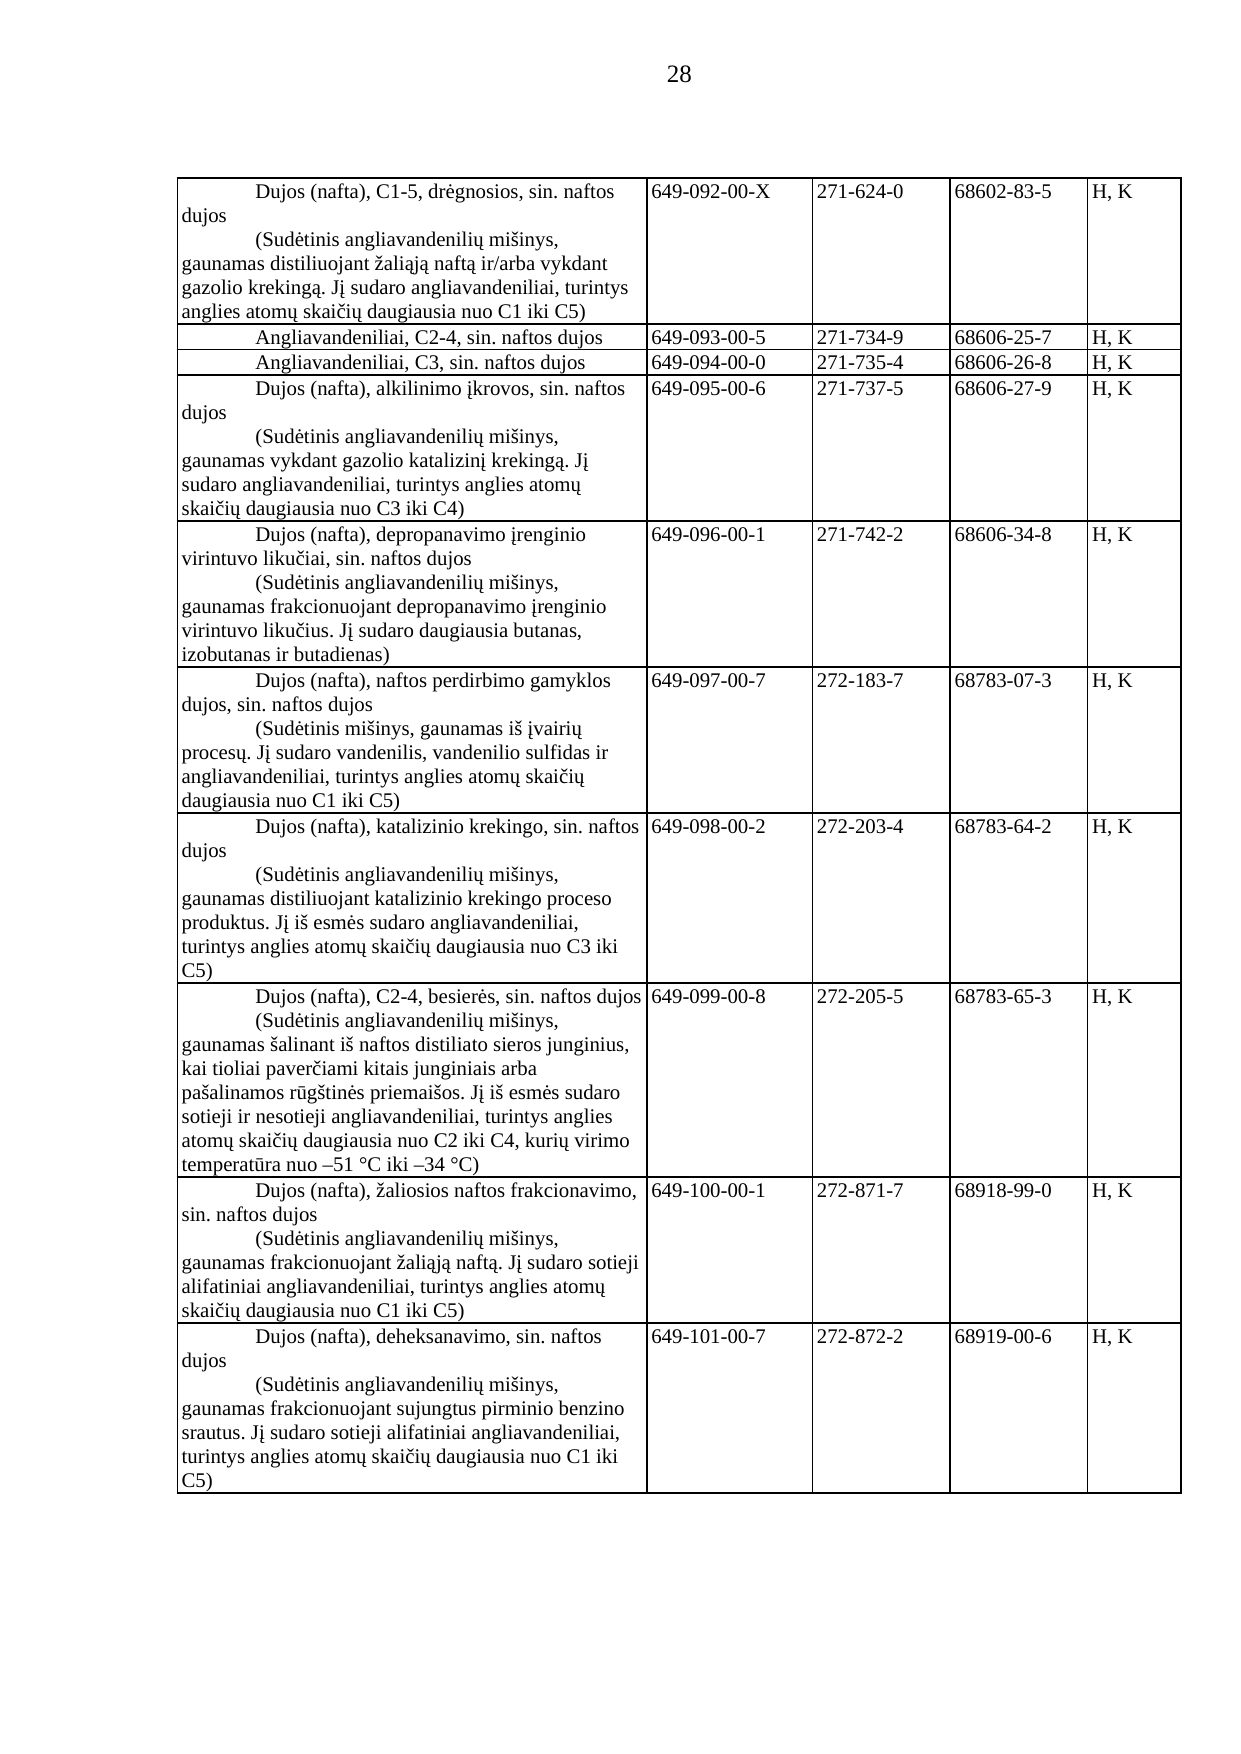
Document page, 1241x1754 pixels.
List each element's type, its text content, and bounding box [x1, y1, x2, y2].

table_cell 649-099-00-8 [648, 984, 812, 1176]
table_cell H, K [1088, 668, 1180, 812]
table_cell 68919-00-6 [951, 1324, 1087, 1492]
table_cell 68606-27-9 [951, 376, 1087, 520]
table_cell H, K [1088, 350, 1092, 374]
table_cell 68783-07-3 [951, 668, 1087, 812]
table_cell 68783-64-2 [951, 814, 1087, 982]
table_cell H, K [1088, 376, 1180, 520]
table_cell 649-096-00-1 [648, 522, 812, 666]
table_cell 68783-65-3 [951, 984, 1087, 1176]
table_cell H, K [1088, 179, 1180, 323]
table_cell 272-203-4 [813, 814, 949, 982]
table_cell H, K [1088, 814, 1180, 982]
table_cell 649-095-00-6 [648, 376, 812, 520]
table_cell 68602-83-5 [951, 179, 1087, 323]
table_cell 649-098-00-2 [648, 814, 812, 982]
table_cell 649-100-00-1 [648, 1178, 812, 1322]
table_cell 272-871-7 [813, 1178, 949, 1322]
table_cell H, K [1088, 522, 1180, 666]
table_cell 272-183-7 [813, 668, 949, 812]
table_cell 272-872-2 [813, 1324, 949, 1492]
table_cell H, K [1088, 325, 1092, 349]
table_cell 271-624-0 [813, 179, 949, 323]
table_cell 271-737-5 [813, 376, 949, 520]
table_cell 68606-34-8 [951, 522, 1087, 666]
table_cell 649-101-00-7 [648, 1324, 812, 1492]
table_cell H, K [1088, 1178, 1180, 1322]
table_cell H, K [1088, 984, 1180, 1176]
table_cell 649-092-00-X [648, 179, 812, 323]
table_cell 271-742-2 [813, 522, 949, 666]
table_cell H, K [1088, 1324, 1180, 1492]
table_cell 649-097-00-7 [648, 668, 812, 812]
table_cell 272-205-5 [813, 984, 949, 1176]
table_cell 68918-99-0 [951, 1178, 1087, 1322]
